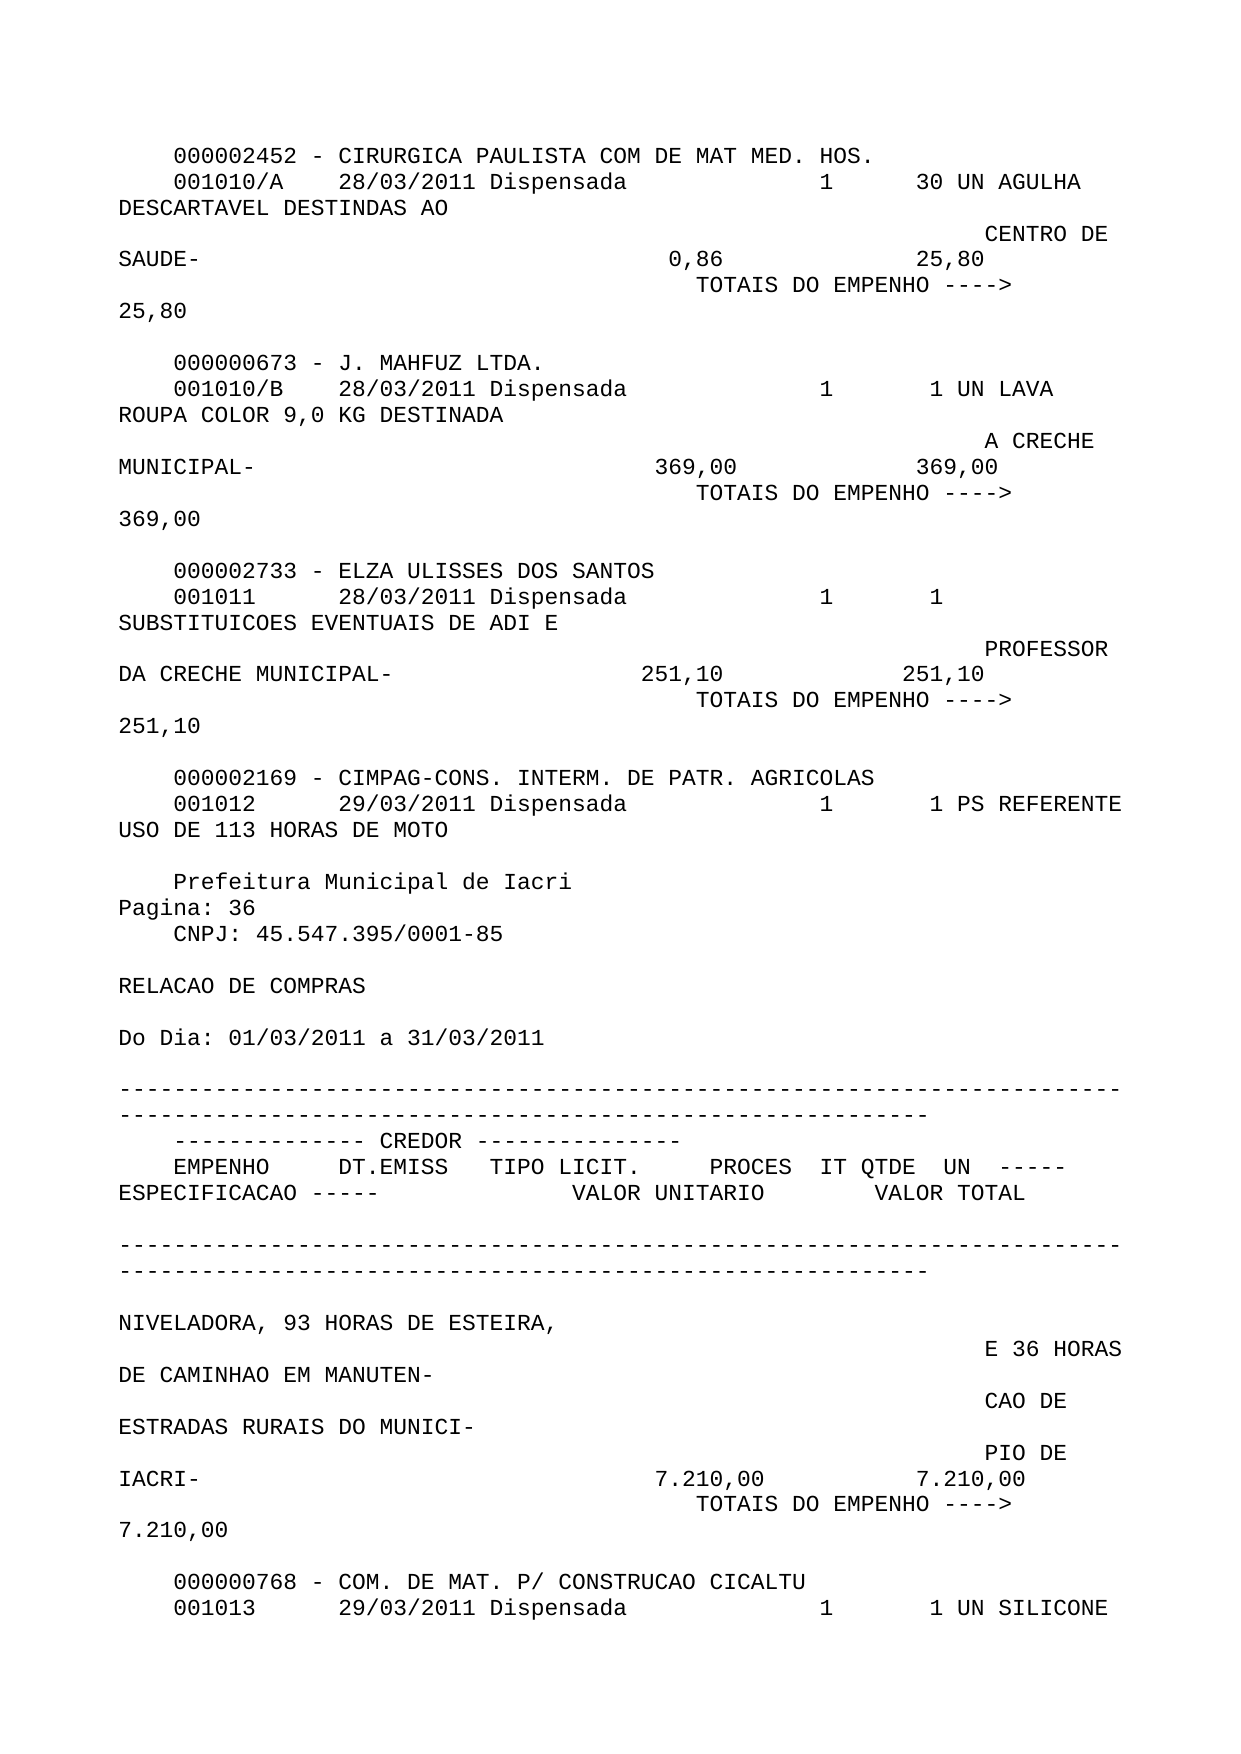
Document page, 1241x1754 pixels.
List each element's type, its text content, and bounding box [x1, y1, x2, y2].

text Do Dia: 01/03/2011 a 31/03/2011 [118, 1000, 1122, 1052]
text 001013 29/03/2011 Dispensada 1 1 UN SILICONE [118, 1597, 1122, 1622]
text CNPJ: 45.547.395/0001-85 [118, 922, 1122, 948]
text CAO DE ESTRADAS RURAIS DO MUNICI- [118, 1389, 1122, 1441]
text TOTAIS DO EMPENHO ----> 25,80 [118, 274, 1122, 326]
text Prefeitura Municipal de Iacri Pagina: 36 [118, 870, 1122, 922]
text 000000673 - J. MAHFUZ LTDA. [118, 352, 1122, 377]
text 000002452 - CIRURGICA PAULISTA COM DE MAT MED. HOS. [118, 144, 1122, 170]
text TOTAIS DO EMPENHO ----> 251,10 [118, 689, 1122, 741]
text -------------- CREDOR --------------- [118, 1130, 1122, 1156]
text TOTAIS DO EMPENHO ----> 369,00 [118, 481, 1122, 533]
text PIO DE IACRI- 7.210,00 7.210,00 [118, 1441, 1122, 1493]
text CENTRO DE SAUDE- 0,86 25,80 [118, 222, 1122, 274]
text E 36 HORAS DE CAMINHAO EM MANUTEN- [118, 1337, 1122, 1389]
text 000002169 - CIMPAG-CONS. INTERM. DE PATR. AGRICOLAS [118, 767, 1122, 792]
text ------------------------------------------------------------------------------------------------------------------------------------ [118, 1207, 1122, 1285]
text ------------------------------------------------------------------------------------------------------------------------------------ [118, 1052, 1122, 1130]
text 000000768 - COM. DE MAT. P/ CONSTRUCAO CICALTU [118, 1571, 1122, 1597]
text NIVELADORA, 93 HORAS DE ESTEIRA, [118, 1285, 1122, 1337]
text 001011 28/03/2011 Dispensada 1 1 SUBSTITUICOES EVENTUAIS DE ADI E [118, 585, 1122, 637]
text 000002733 - ELZA ULISSES DOS SANTOS [118, 559, 1122, 585]
text EMPENHO DT.EMISS TIPO LICIT. PROCES IT QTDE UN ----- ESPECIFICACAO ----- VALOR UNITARIO VALOR TOTAL [118, 1156, 1122, 1207]
text 001010/A 28/03/2011 Dispensada 1 30 UN AGULHA DESCARTAVEL DESTINDAS AO [118, 170, 1122, 222]
text PROFESSOR DA CRECHE MUNICIPAL- 251,10 251,10 [118, 637, 1122, 689]
text TOTAIS DO EMPENHO ----> 7.210,00 [118, 1493, 1122, 1545]
text 001012 29/03/2011 Dispensada 1 1 PS REFERENTE USO DE 113 HORAS DE MOTO [118, 792, 1122, 844]
text 001010/B 28/03/2011 Dispensada 1 1 UN LAVA ROUPA COLOR 9,0 KG DESTINADA [118, 377, 1122, 429]
text A CRECHE MUNICIPAL- 369,00 369,00 [118, 429, 1122, 481]
text RELACAO DE COMPRAS [118, 948, 1122, 1000]
